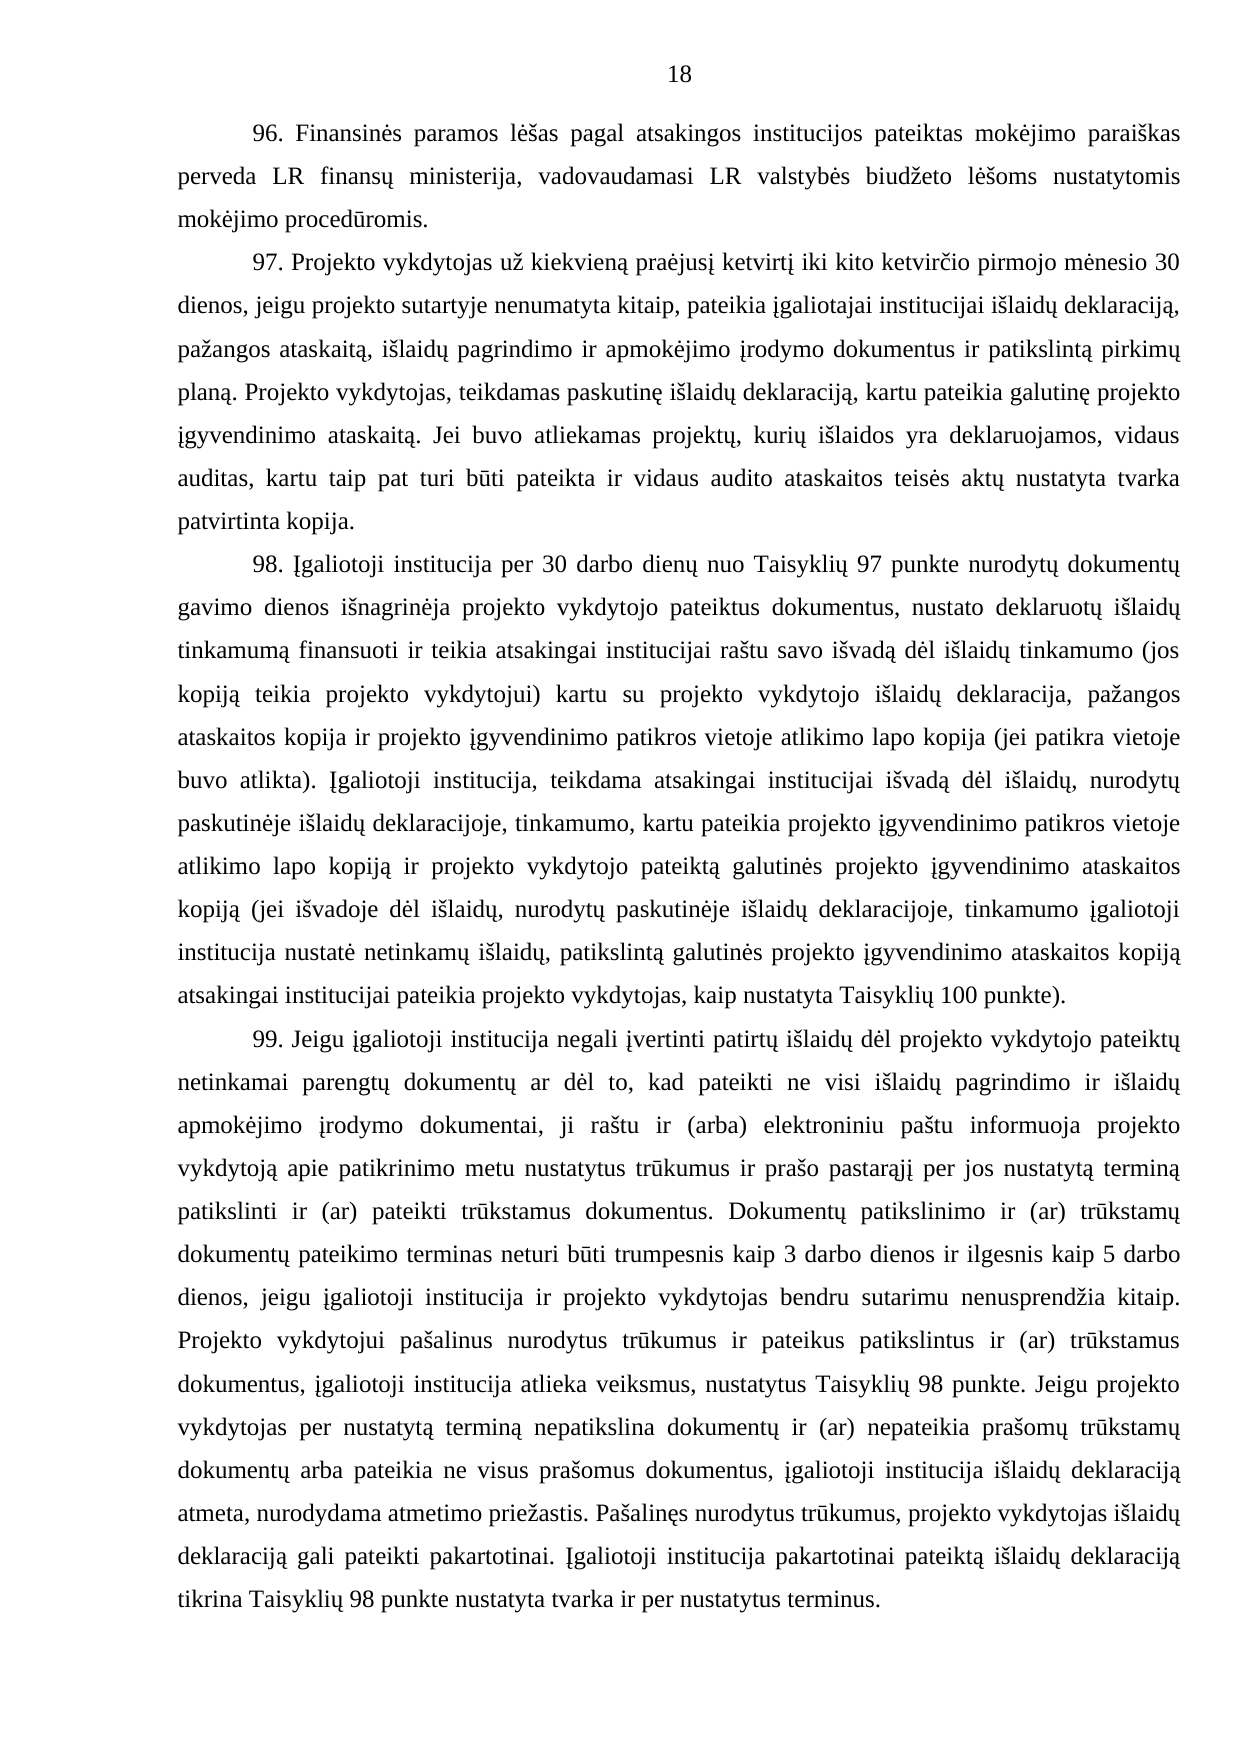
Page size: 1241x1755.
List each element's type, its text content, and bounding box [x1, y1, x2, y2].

text 96. Finansinės paramos lėšas pagal atsakingos institucijos pateiktas mokėjimo paraiškas perveda LR finansų ministerija, vadovaudamasi LR valstybės biudžeto lėšoms nustatytomis mokėjimo procedūromis. [177, 118, 1181, 233]
text 97. Projekto vykdytojas už kiekvieną praėjusį ketvirtį iki kito ketvirčio pirmojo mėnesio 30 dienos, jeigu projekto sutartyje nenumatyta kitaip, pateikia įgaliotajai institucijai išlaidų deklaraciją, pažangos ataskaitą, išlaidų pagrindimo ir apmokėjimo įrodymo dokumentus ir patikslintą pirkimų planą. Projekto vykdytojas, teikdamas paskutinę išlaidų deklaraciją, kartu pateikia galutinę projekto įgyvendinimo ataskaitą. Jei buvo atliekamas projektų, kurių išlaidos yra deklaruojamos, vidaus auditas, kartu taip pat turi būti pateikta ir vidaus audito ataskaitos teisės aktų nustatyta tvarka patvirtinta kopija. [177, 247, 1181, 535]
text 98. Įgaliotoji institucija per 30 darbo dienų nuo Taisyklių 97 punkte nurodytų dokumentų gavimo dienos išnagrinėja projekto vykdytojo pateiktus dokumentus, nustato deklaruotų išlaidų tinkamumą finansuoti ir teikia atsakingai institucijai raštu savo išvadą dėl išlaidų tinkamumo (jos kopiją teikia projekto vykdytojui) kartu su projekto vykdytojo išlaidų deklaracija, pažangos ataskaitos kopija ir projekto įgyvendinimo patikros vietoje atlikimo lapo kopija (jei patikra vietoje buvo atlikta). Įgaliotoji institucija, teikdama atsakingai institucijai išvadą dėl išlaidų, nurodytų paskutinėje išlaidų deklaracijoje, tinkamumo, kartu pateikia projekto įgyvendinimo patikros vietoje atlikimo lapo kopiją ir projekto vykdytojo pateiktą galutinės projekto įgyvendinimo ataskaitos kopiją (jei išvadoje dėl išlaidų, nurodytų paskutinėje išlaidų deklaracijoje, tinkamumo įgaliotoji institucija nustatė netinkamų išlaidų, patikslintą galutinės projekto įgyvendinimo ataskaitos kopiją atsakingai institucijai pateikia projekto vykdytojas, kaip nustatyta Taisyklių 100 punkte). [177, 549, 1181, 1009]
text 99. Jeigu įgaliotoji institucija negali įvertinti patirtų išlaidų dėl projekto vykdytojo pateiktų netinkamai parengtų dokumentų ar dėl to, kad pateikti ne visi išlaidų pagrindimo ir išlaidų apmokėjimo įrodymo dokumentai, ji raštu ir (arba) elektroniniu paštu informuoja projekto vykdytoją apie patikrinimo metu nustatytus trūkumus ir prašo pastarąjį per jos nustatytą terminą patikslinti ir (ar) pateikti trūkstamus dokumentus. Dokumentų patikslinimo ir (ar) trūkstamų dokumentų pateikimo terminas neturi būti trumpesnis kaip 3 darbo dienos ir ilgesnis kaip 5 darbo dienos, jeigu įgaliotoji institucija ir projekto vykdytojas bendru sutarimu nenusprendžia kitaip. Projekto vykdytojui pašalinus nurodytus trūkumus ir pateikus patikslintus ir (ar) trūkstamus dokumentus, įgaliotoji institucija atlieka veiksmus, nustatytus Taisyklių 98 punkte. Jeigu projekto vykdytojas per nustatytą terminą nepatikslina dokumentų ir (ar) nepateikia prašomų trūkstamų dokumentų arba pateikia ne visus prašomus dokumentus, įgaliotoji institucija išlaidų deklaraciją atmeta, nurodydama atmetimo priežastis. Pašalinęs nurodytus trūkumus, projekto vykdytojas išlaidų deklaraciją gali pateikti pakartotinai. Įgaliotoji institucija pakartotinai pateiktą išlaidų deklaraciją tikrina Taisyklių 98 punkte nustatyta tvarka ir per nustatytus terminus. [177, 1024, 1181, 1613]
